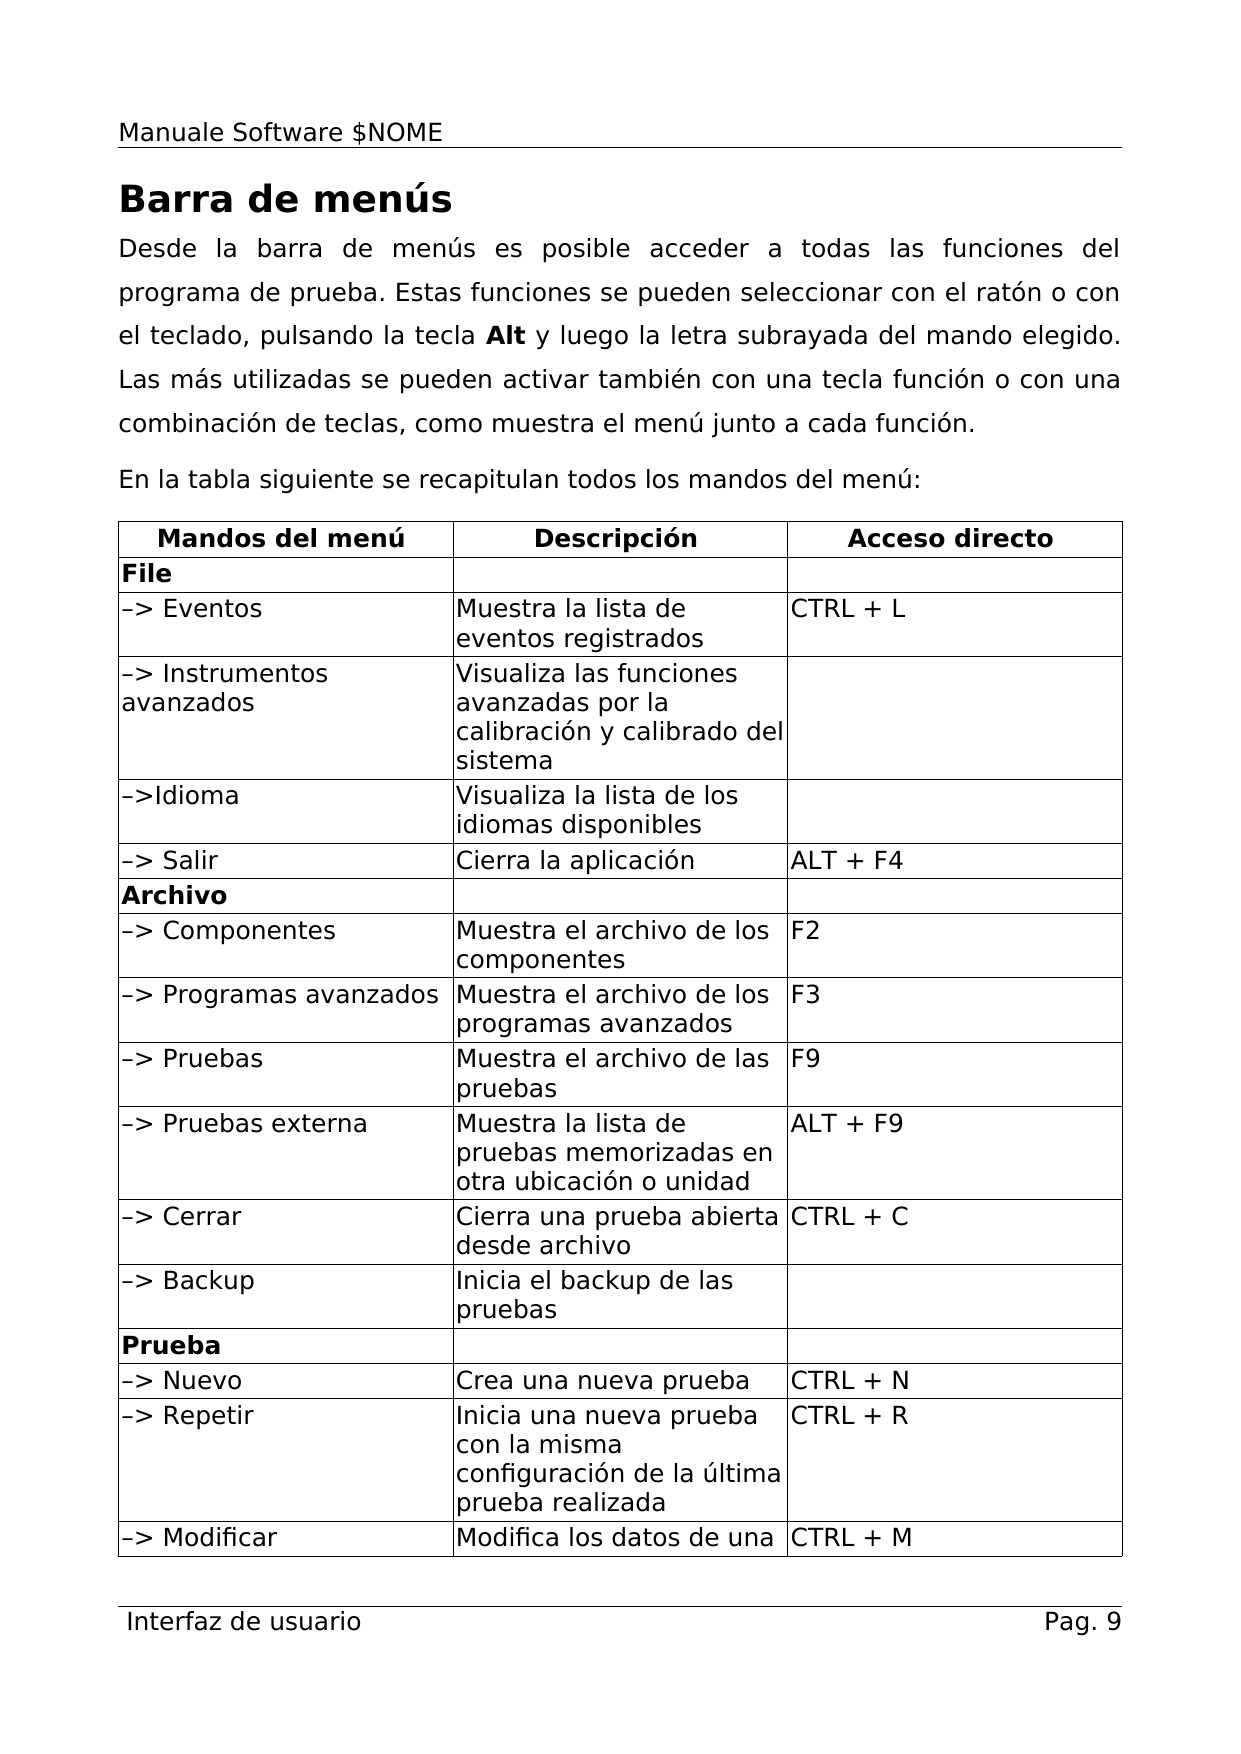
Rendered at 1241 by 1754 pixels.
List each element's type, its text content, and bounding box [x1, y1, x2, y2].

table_cell –> Backup [119, 1265, 453, 1328]
table_cell Muestra la lista de eventos registrados [454, 593, 787, 656]
table_cell Inicia el backup de las pruebas [454, 1265, 787, 1328]
table_cell File [119, 558, 453, 592]
table_cell –>Idioma [119, 780, 453, 843]
table_cell Cierra una prueba abierta desde archivo [454, 1200, 787, 1263]
table_cell –> Nuevo [119, 1364, 453, 1398]
table_cell CTRL + C [788, 1200, 1122, 1263]
table_cell F9 [788, 1043, 1122, 1106]
table_cell [788, 879, 1122, 913]
table_cell –> Repetir [119, 1399, 453, 1521]
table_cell Modifica los datos de una [454, 1522, 787, 1556]
table_cell ALT + F4 [788, 844, 1122, 878]
subtitle Barra de menús [118, 178, 1122, 221]
table_header Descripción [454, 522, 787, 557]
table_cell –> Programas avanzados [119, 978, 453, 1042]
table_cell –> Salir [119, 844, 453, 878]
table_cell F2 [788, 914, 1122, 977]
table_cell –> Pruebas [119, 1043, 453, 1106]
table_cell [788, 780, 1122, 843]
table_cell [454, 558, 787, 592]
table_cell F3 [788, 978, 1122, 1042]
text En la tabla siguiente se recapitulan todos los mandos del menú: [118, 465, 1122, 494]
table_cell [454, 1329, 787, 1363]
table_cell [788, 1265, 1122, 1328]
table_cell Visualiza las funciones avanzadas por la calibración y calibrado del sistema [454, 657, 787, 778]
table_cell Archivo [119, 879, 453, 913]
table_cell –> Eventos [119, 593, 453, 656]
text Desde la barra de menús es posible acceder a todas las funciones del programa de prueba. Estas funciones se pueden seleccionar con el ratón o con el teclado, pulsando la tecla Alt y luego la letra subrayada del mando elegido. Las más utilizadas se pueden activar también con una tecla función o con una combinación de teclas, como muestra el menú junto a cada función. [118, 234, 1122, 438]
table_cell [788, 657, 1122, 778]
table_cell Prueba [119, 1329, 453, 1363]
table_cell [788, 1329, 1122, 1363]
table_cell Muestra el archivo de los componentes [454, 914, 787, 977]
table_header Acceso directo [788, 522, 1122, 557]
table_cell Inicia una nueva prueba con la misma configuración de la última prueba realizada [454, 1399, 787, 1521]
table_cell –> Componentes [119, 914, 453, 977]
table_cell Muestra el archivo de los programas avanzados [454, 978, 787, 1042]
table_cell –> Instrumentos avanzados [119, 657, 453, 778]
table_cell Visualiza la lista de los idiomas disponibles [454, 780, 787, 843]
table_cell –> Pruebas externa [119, 1107, 453, 1199]
table_cell Crea una nueva prueba [454, 1364, 787, 1398]
table_cell CTRL + R [788, 1399, 1122, 1521]
table_cell Muestra el archivo de las pruebas [454, 1043, 787, 1106]
table_cell CTRL + M [788, 1522, 1122, 1556]
table_cell CTRL + N [788, 1364, 1122, 1398]
table_cell Muestra la lista de pruebas memorizadas en otra ubicación o unidad [454, 1107, 787, 1199]
table_header Mandos del menú [119, 522, 453, 557]
table_cell [788, 558, 1122, 592]
table_cell Cierra la aplicación [454, 844, 787, 878]
table_cell –> Cerrar [119, 1200, 453, 1263]
table_cell –> Modificar [119, 1522, 453, 1556]
table_cell CTRL + L [788, 593, 1122, 656]
table_cell [454, 879, 787, 913]
table_cell ALT + F9 [788, 1107, 1122, 1199]
